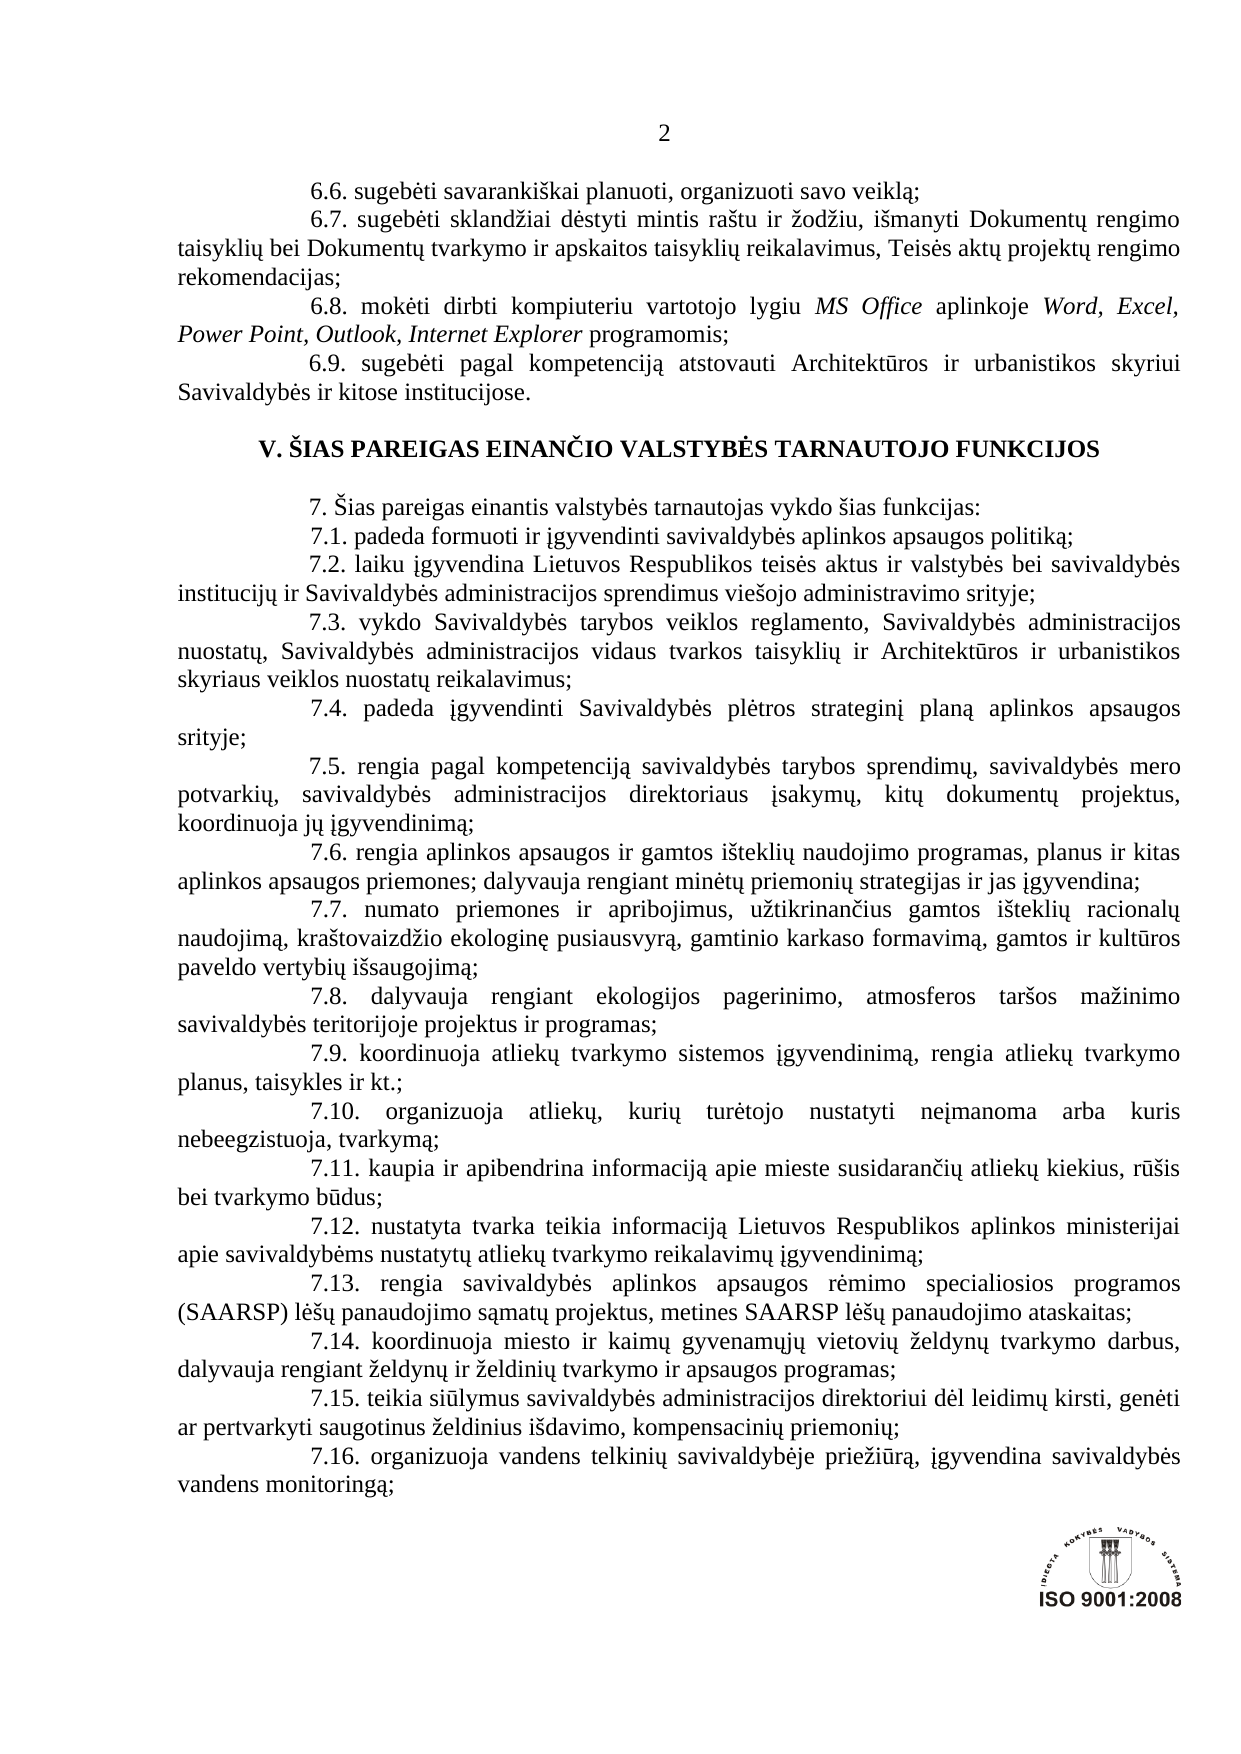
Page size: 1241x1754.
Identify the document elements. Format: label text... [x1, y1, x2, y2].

text 6.9. sugebėti pagal kompetenciją atstovauti Architektūros ir urbanistikos skyriui Savivaldybės ir kitose institucijose. [177, 348, 1181, 406]
text 7.3. vykdo Savivaldybės tarybos veiklos reglamento, Savivaldybės administracijos nuostatų, Savivaldybės administracijos vidaus tvarkos taisyklių ir Architektūros ir urbanistikos skyriaus veiklos nuostatų reikalavimus; [177, 607, 1181, 693]
text 6.6. sugebėti savarankiškai planuoti, organizuoti savo veiklą; [177, 176, 1181, 204]
text 7.8. dalyvauja rengiant ekologijos pagerinimo, atmosferos taršos mažinimo savivaldybės teritorijoje projektus ir programas; [177, 981, 1181, 1038]
text 7.16. organizuoja vandens telkinių savivaldybėje priežiūrą, įgyvendina savivaldybės vandens monitoringą; [177, 1441, 1181, 1498]
text 7.4. padeda įgyvendinti Savivaldybės plėtros strateginį planą aplinkos apsaugos srityje; [177, 693, 1181, 751]
text 7.9. koordinuoja atliekų tvarkymo sistemos įgyvendinimą, rengia atliekų tvarkymo planus, taisykles ir kt.; [177, 1038, 1181, 1096]
text V. ŠIAS PAREIGAS EINANČIO VALSTYBĖS TARNAUTOJO FUNKCIJOS [177, 434, 1181, 463]
text 7.12. nustatyta tvarka teikia informaciją Lietuvos Respublikos aplinkos ministerijai apie savivaldybėms nustatytų atliekų tvarkymo reikalavimų įgyvendinimą; [177, 1211, 1181, 1268]
text 7.15. teikia siūlymus savivaldybės administracijos direktoriui dėl leidimų kirsti, genėti ar pertvarkyti saugotinus želdinius išdavimo, kompensacinių priemonių; [177, 1383, 1181, 1441]
text 6.7. sugebėti sklandžiai dėstyti mintis raštu ir žodžiu, išmanyti Dokumentų rengimo taisyklių bei Dokumentų tvarkymo ir apskaitos taisyklių reikalavimus, Teisės aktų projektų rengimo rekomendacijas; [177, 204, 1181, 291]
text 7.10. organizuoja atliekų, kurių turėtojo nustatyti neįmanoma arba kuris nebeegzistuoja, tvarkymą; [177, 1096, 1181, 1153]
text 7.5. rengia pagal kompetenciją savivaldybės tarybos sprendimų, savivaldybės mero potvarkių, savivaldybės administracijos direktoriaus įsakymų, kitų dokumentų projektus, koordinuoja jų įgyvendinimą; [177, 751, 1181, 837]
text 7.13. rengia savivaldybės aplinkos apsaugos rėmimo specialiosios programos (SAARSP) lėšų panaudojimo sąmatų projektus, metines SAARSP lėšų panaudojimo ataskaitas; [177, 1268, 1181, 1326]
text 7.7. numato priemones ir apribojimus, užtikrinančius gamtos išteklių racionalų naudojimą, kraštovaizdžio ekologinę pusiausvyrą, gamtinio karkaso formavimą, gamtos ir kultūros paveldo vertybių išsaugojimą; [177, 894, 1181, 981]
text 7. Šias pareigas einantis valstybės tarnautojas vykdo šias funkcijas: [177, 492, 1181, 521]
text 7.1. padeda formuoti ir įgyvendinti savivaldybės aplinkos apsaugos politiką; [177, 521, 1181, 549]
text 7.6. rengia aplinkos apsaugos ir gamtos išteklių naudojimo programas, planus ir kitas aplinkos apsaugos priemones; dalyvauja rengiant minėtų priemonių strategijas ir jas įgyvendina; [177, 837, 1181, 894]
text 6.8. mokėti dirbti kompiuteriu vartotojo lygiu MS Office aplinkoje Word, Excel, Power Point, Outlook, Internet Explorer programomis; [177, 291, 1181, 348]
text 7.2. laiku įgyvendina Lietuvos Respublikos teisės aktus ir valstybės bei savivaldybės institucijų ir Savivaldybės administracijos sprendimus viešojo administravimo srityje; [177, 549, 1181, 607]
text 7.11. kaupia ir apibendrina informaciją apie mieste susidarančių atliekų kiekius, rūšis bei tvarkymo būdus; [177, 1153, 1181, 1211]
text 7.14. koordinuoja miesto ir kaimų gyvenamųjų vietovių želdynų tvarkymo darbus, dalyvauja rengiant želdynų ir želdinių tvarkymo ir apsaugos programas; [177, 1326, 1181, 1383]
